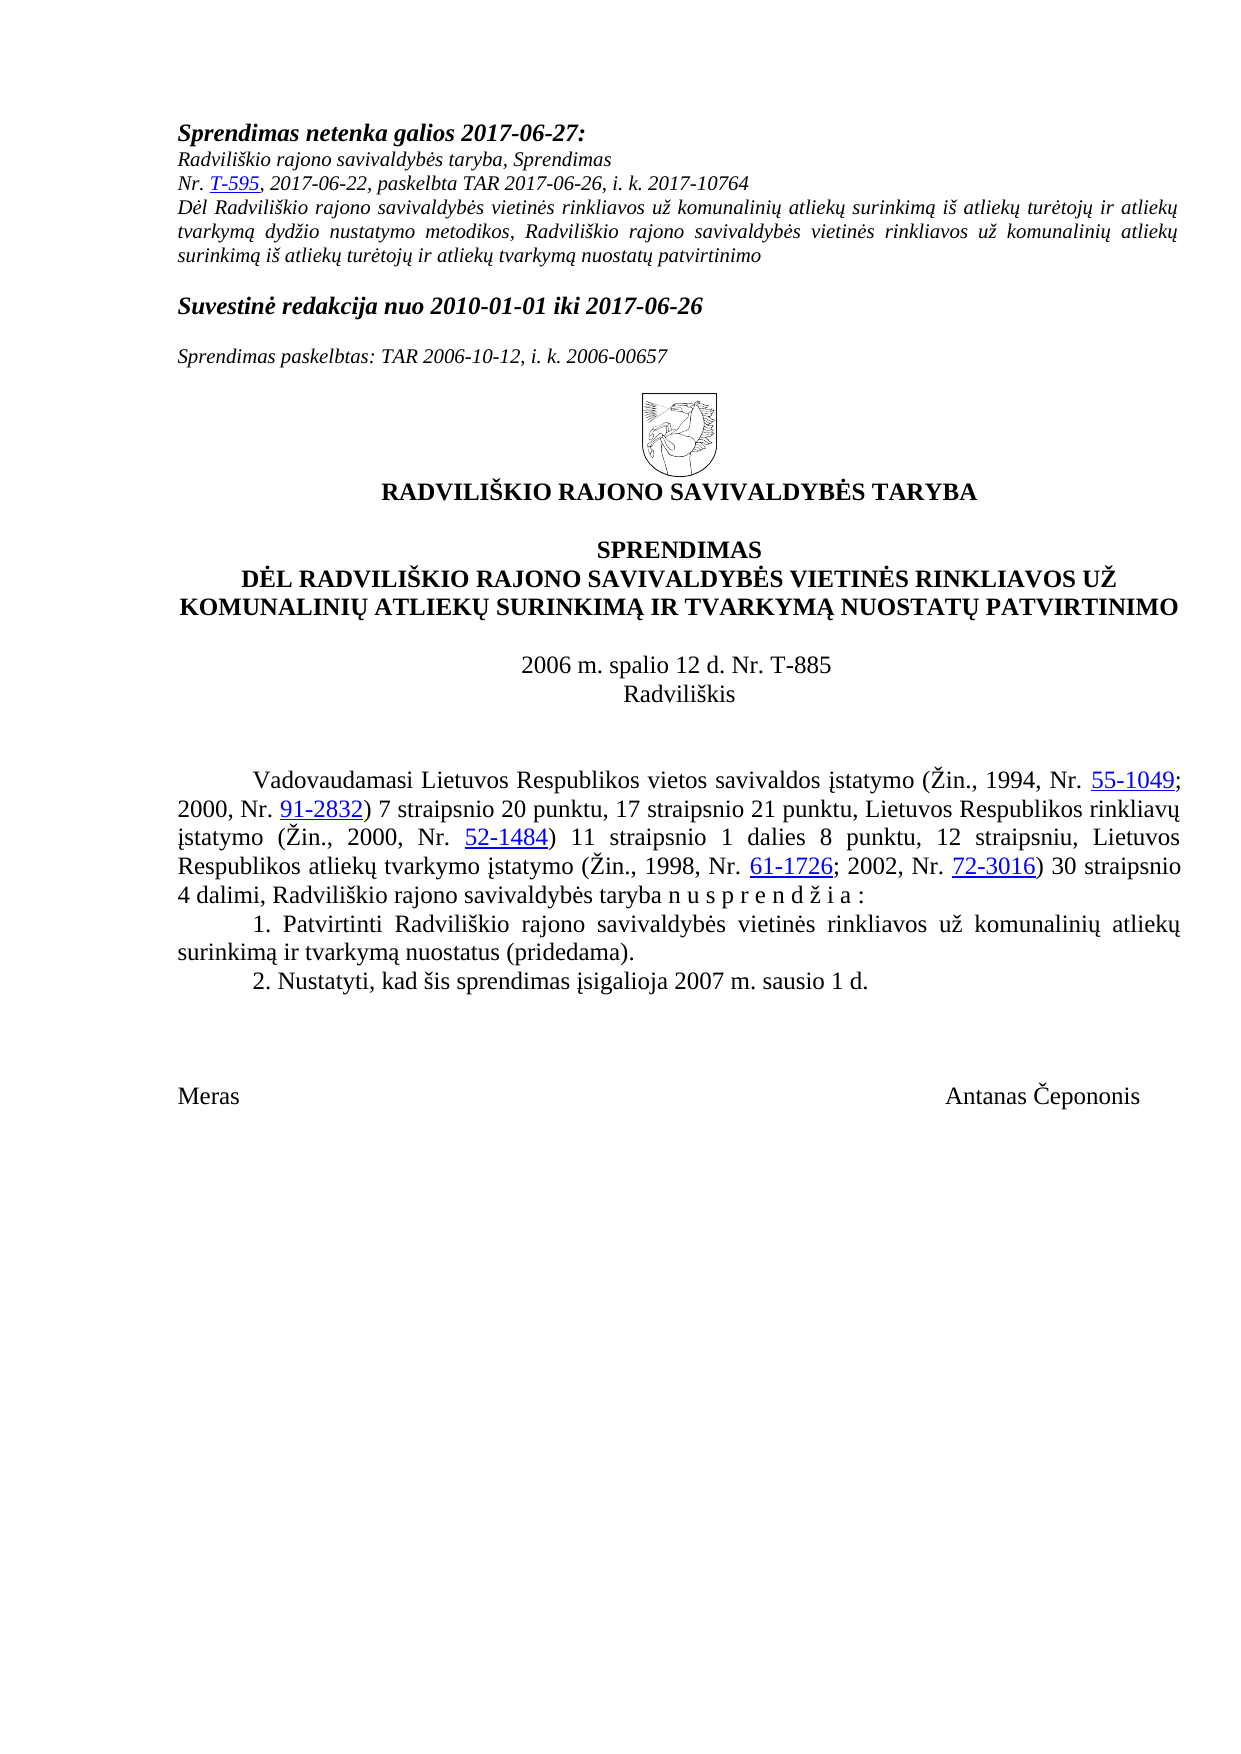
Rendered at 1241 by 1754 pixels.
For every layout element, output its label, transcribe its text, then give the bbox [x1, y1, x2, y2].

text Radviliškis [177, 679, 1181, 707]
text 2006 m. spalio 12 d. Nr. T-885 [177, 650, 1181, 679]
text Meras Antanas Čepononis [177, 1081, 1181, 1110]
text Suvestinė redakcija nuo 2010-01-01 iki 2017-06-26 [177, 291, 1181, 320]
text Radviliškio rajono savivaldybės taryba, Sprendimas [177, 147, 1181, 171]
text Vadovaudamasi Lietuvos Respublikos vietos savivaldos įstatymo (Žin., 1994, Nr. 55-1049; 2000, Nr. 91-2832) 7 straipsnio 20 punktu, 17 straipsnio 21 punktu, Lietuvos Respublikos rinkliavų įstatymo (Žin., 2000, Nr. 52-1484) 11 straipsnio 1 dalies 8 punktu, 12 straipsniu, Lietuvos Respublikos atliekų tvarkymo įstatymo (Žin., 1998, Nr. 61-1726; 2002, Nr. 72-3016) 30 straipsnio 4 dalimi, Radviliškio rajono savivaldybės taryba nusprendžia: [177, 765, 1181, 909]
text Nr. T-595, 2017-06-22, paskelbta TAR 2017-06-26, i. k. 2017-10764 [177, 171, 1181, 195]
text Dėl Radviliškio rajono savivaldybės vietinės rinkliavos už komunalinių atliekų surinkimą iš atliekų turėtojų ir atliekų tvarkymą dydžio nustatymo metodikos, Radviliškio rajono savivaldybės vietinės rinkliavos už komunalinių atliekų surinkimą iš atliekų turėtojų ir atliekų tvarkymą nuostatų patvirtinimo [177, 195, 1181, 267]
text Sprendimas paskelbtas: TAR 2006-10-12, i. k. 2006-00657 [177, 344, 1181, 368]
text 2. Nustatyti, kad šis sprendimas įsigalioja 2007 m. sausio 1 d. [177, 966, 1181, 995]
text Sprendimas netenka galios 2017-06-27: [177, 118, 1181, 147]
text RADVILIŠKIO RAJONO SAVIVALDYBĖS TARYBA [177, 477, 1181, 506]
text SPRENDIMAS [177, 535, 1181, 564]
text 1. Patvirtinti Radviliškio rajono savivaldybės vietinės rinkliavos už komunalinių atliekų surinkimą ir tvarkymą nuostatus (pridedama). [177, 909, 1181, 966]
text DĖL RADVILIŠKIO RAJONO SAVIVALDYBĖS VIETINĖS RINKLIAVOS UŽ KOMUNALINIŲ ATLIEKŲ SURINKIMĄ IR TVARKYMĄ NUOSTATŲ PATVIRTINIMO [177, 564, 1181, 621]
